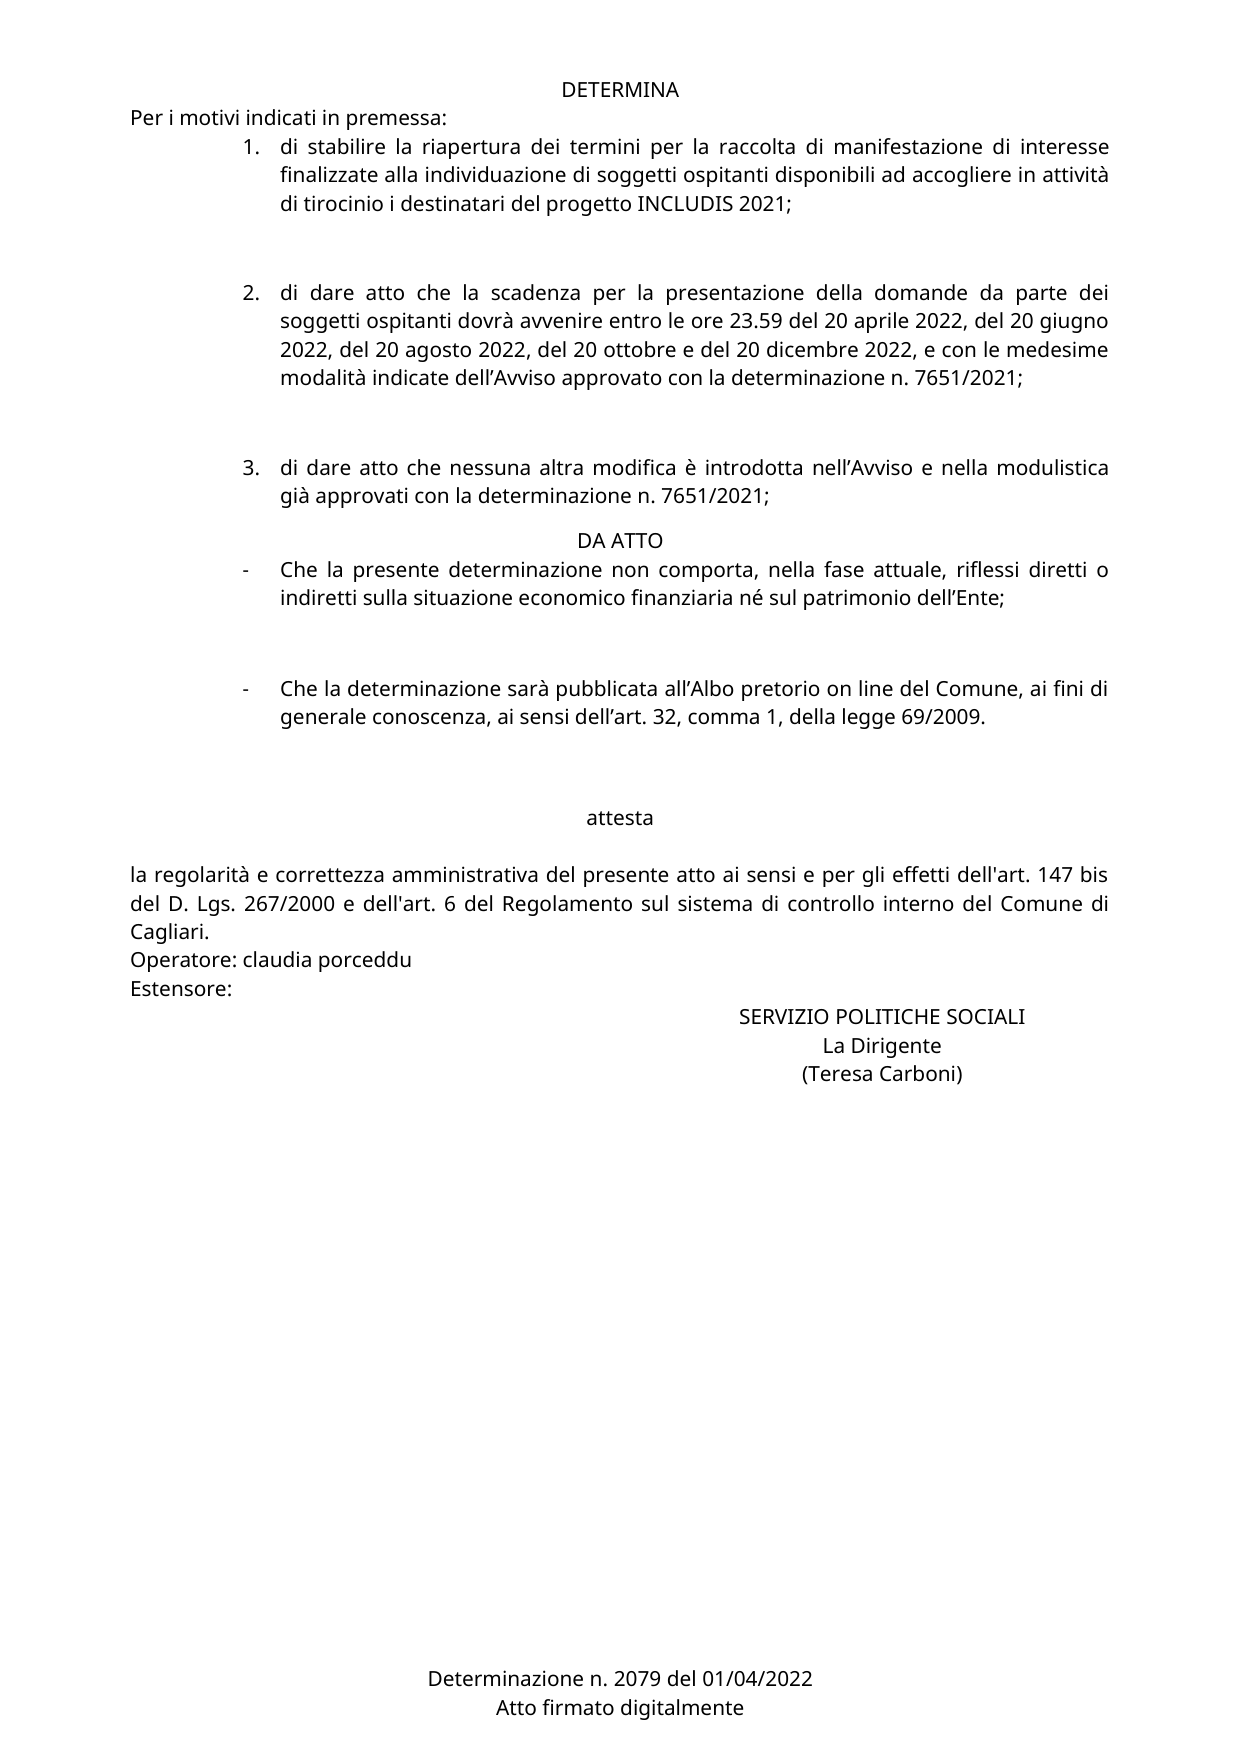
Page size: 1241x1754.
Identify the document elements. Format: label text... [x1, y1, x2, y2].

list di dare atto che la scadenza per la presentazione della domande da parte dei soggetti ospitanti dovrà avvenire entro le ore 23.59 del 20 aprile 2022, del 20 giugno 2022, del 20 agosto 2022, del 20 ottobre e del 20 dicembre 2022, e con le medesime modalità indicate dell’Avviso approvato con la determinazione n. 7651/2021; [242, 278, 1110, 392]
list di dare atto che nessuna altra modifica è introdotta nell’Avviso e nella modulistica già approvati con la determinazione n. 7651/2021; [242, 453, 1110, 510]
text Operatore: claudia porceddu [130, 946, 1110, 974]
text DETERMINA [130, 75, 1110, 103]
text attesta [130, 803, 1110, 832]
text Estensore: [130, 974, 1110, 1002]
table_header [130, 1003, 631, 1088]
text DA ATTO [130, 527, 1110, 555]
text la regolarità e correttezza amministrativa del presente atto ai sensi e per gli effetti dell'art. 147 bis del D. Lgs. 267/2000 e dell'art. 6 del Regolamento sul sistema di controllo interno del Comune di Cagliari. [130, 860, 1110, 946]
text Per i motivi indicati in premessa: [130, 103, 1110, 132]
list di stabilire la riapertura dei termini per la raccolta di manifestazione di interesse finalizzate alla individuazione di soggetti ospitanti disponibili ad accogliere in attività di tirocinio i destinatari del progetto INCLUDIS 2021; [242, 132, 1110, 217]
table_header SERVIZIO POLITICHE SOCIALI La Dirigente (Teresa Carboni) [631, 1003, 1133, 1088]
list Che la determinazione sarà pubblicata all’Albo pretorio on line del Comune, ai fini di generale conoscenza, ai sensi dell’art. 32, comma 1, della legge 69/2009. [242, 674, 1110, 731]
list Che la presente determinazione non comporta, nella fase attuale, riflessi diretti o indiretti sulla situazione economico finanziaria né sul patrimonio dell’Ente; [242, 555, 1110, 612]
